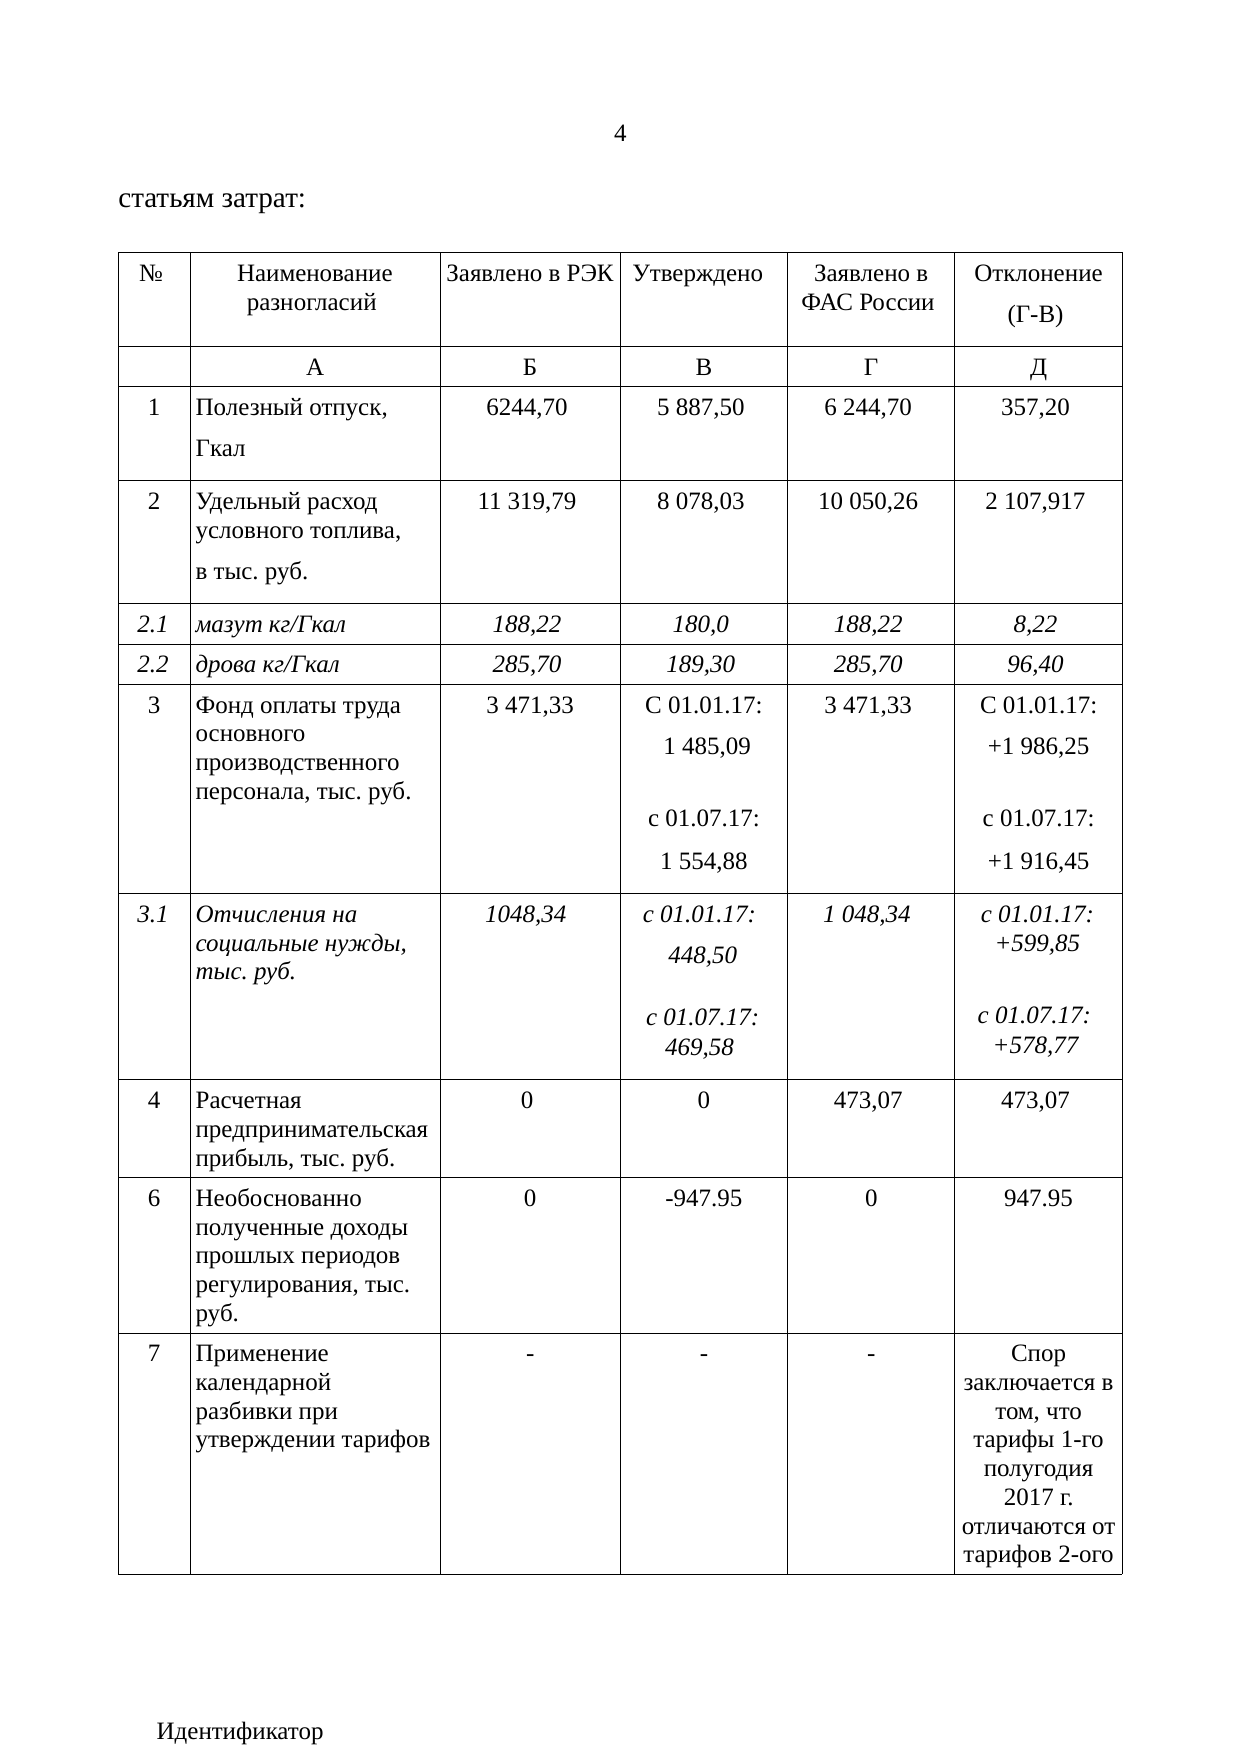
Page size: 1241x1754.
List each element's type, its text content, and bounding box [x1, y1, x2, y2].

table_cell 11 319,79 [441, 481, 620, 603]
text статьям затрат: [118, 176, 1122, 214]
table_cell С 01.01.17: 1 485,09 с 01.07.17: 1 554,88 [621, 685, 787, 893]
table_cell 3.1 [119, 894, 190, 1079]
table_cell 6 [119, 1178, 190, 1332]
table_cell [119, 347, 190, 386]
table_cell 1 [119, 387, 190, 480]
table_header Заявлено в ФАС России [788, 253, 954, 346]
table_header Отклонение (Г-В) [955, 253, 1122, 346]
table_cell 473,07 [955, 1080, 1122, 1177]
table_cell -947,95 [621, 1178, 787, 1332]
table_cell 473,07 [788, 1080, 954, 1177]
table_cell Б [441, 347, 620, 386]
table_cell Расчетная предпринимательская прибыль, тыс. руб. [191, 1080, 440, 1177]
table_cell 3 [119, 685, 190, 893]
table_cell Д [955, 347, 1122, 386]
table_cell Полезный отпуск, Гкал [191, 387, 440, 480]
table_cell 10 050,26 [788, 481, 954, 603]
table_cell 7 [119, 1334, 190, 1574]
table_cell 180,0 [621, 604, 787, 643]
table_cell 357,20 [955, 387, 1122, 480]
table_cell 6 244,70 [788, 387, 954, 480]
table_cell 188,22 [788, 604, 954, 643]
table_cell Фонд оплаты труда основного производственного персонала, тыс. руб. [191, 685, 440, 893]
table_cell 1048,34 [441, 894, 620, 1079]
table_cell 3 471,33 [788, 685, 954, 893]
table_header Наименование разногласий [191, 253, 440, 346]
table_cell мазут кг/Гкал [191, 604, 440, 643]
table_cell 5 887,50 [621, 387, 787, 480]
table_cell Удельный расход условного топлива, в тыс. руб. [191, 481, 440, 603]
table_cell 2 107,917 [955, 481, 1122, 603]
table_cell 1 048,34 [788, 894, 954, 1079]
table_cell В [621, 347, 787, 386]
table_cell 2.1 [119, 604, 190, 643]
table_cell 8 078,03 [621, 481, 787, 603]
table_cell 6244,70 [441, 387, 620, 480]
table_cell Отчисления на социальные нужды, тыс. руб. [191, 894, 440, 1079]
table_cell 285,70 [788, 645, 954, 684]
table_cell Необоснованно полученные доходы прошлых периодов регулирования, тыс. руб. [191, 1178, 440, 1332]
table_cell Г [788, 347, 954, 386]
table_cell 0 [441, 1080, 620, 1177]
table_cell дрова кг/Гкал [191, 645, 440, 684]
table_cell 189,30 [621, 645, 787, 684]
table_cell С 01.01.17: +1 986,25 с 01.07.17: +1 916,45 [955, 685, 1122, 893]
table_cell 2 [119, 481, 190, 603]
table_cell 0 [441, 1178, 620, 1332]
table_cell 4 [119, 1080, 190, 1177]
table_cell - [621, 1334, 787, 1574]
table_cell - [788, 1334, 954, 1574]
table_cell 96,40 [955, 645, 1122, 684]
table_cell А [191, 347, 440, 386]
table_cell - [441, 1334, 620, 1574]
table_header Заявлено в РЭК [441, 253, 620, 346]
table_cell Применение календарной разбивки при утверждении тарифов [191, 1334, 440, 1574]
table_cell 0 [621, 1080, 787, 1177]
table_header № [119, 253, 190, 346]
table_header Утверждено [621, 253, 787, 346]
table_cell 2.2 [119, 645, 190, 684]
table_cell 0 [788, 1178, 954, 1332]
table_cell Спор заключается в том, что тарифы 1-го полугодия 2017 г. отличаются от тарифов 2-ого [955, 1334, 1122, 1574]
table_cell с 01.01.17: +599,85 с 01.07.17: +578,77 [955, 894, 1122, 1079]
table_cell 285,70 [441, 645, 620, 684]
table_cell 3 471,33 [441, 685, 620, 893]
table_cell 188,22 [441, 604, 620, 643]
table_cell с 01.01.17: 448,50 с 01.07.17: 469,58 [621, 894, 787, 1079]
table_cell 8,22 [955, 604, 1122, 643]
table_cell 947,95 [955, 1178, 1122, 1332]
